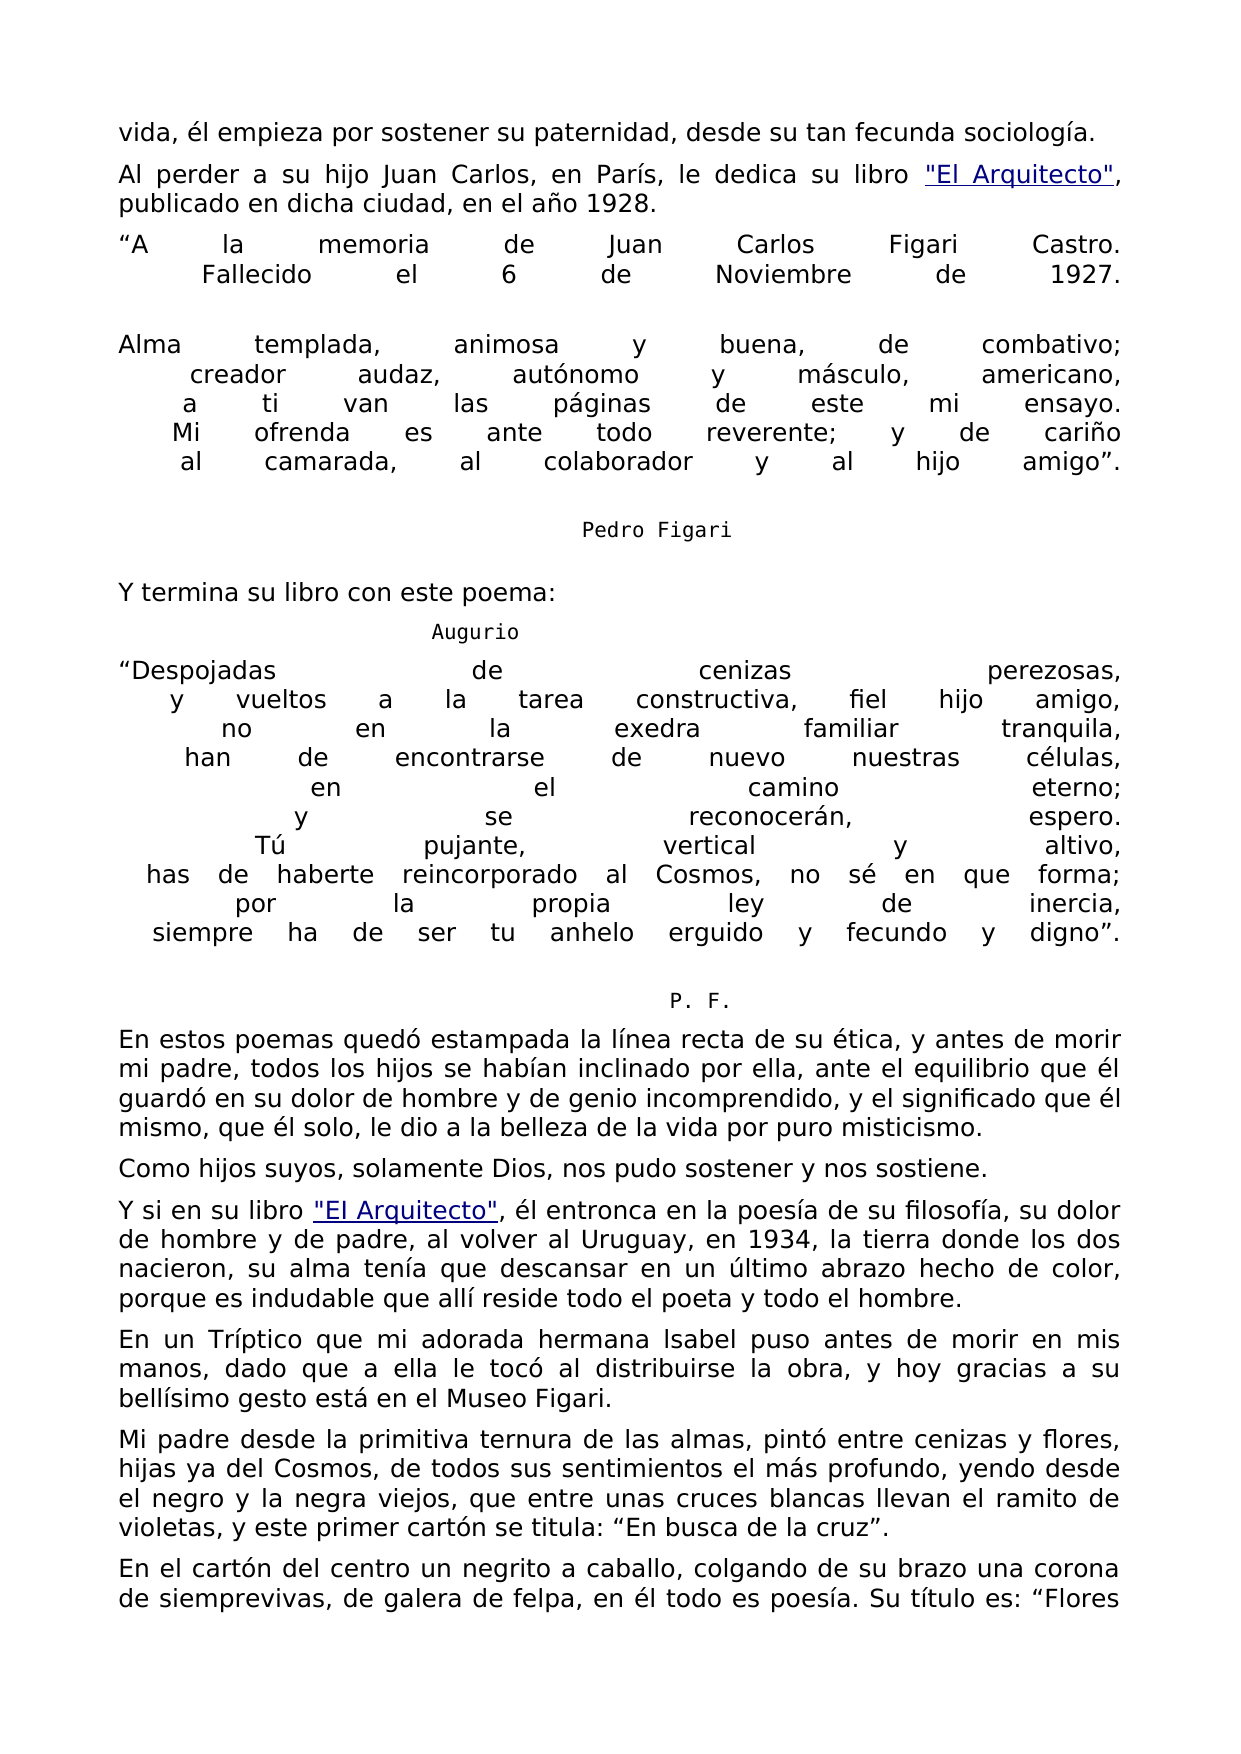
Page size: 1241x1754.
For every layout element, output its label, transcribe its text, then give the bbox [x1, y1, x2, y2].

text En el cartón del centro un negrito a caballo, colgando de su brazo una corona de siemprevivas, de galera de felpa, en él todo es poesía. Su título es: “Flores [118, 1555, 1122, 1613]
text Al perder a su hijo Juan Carlos, en París, le dedica su libro "El Arquitecto", publicado en dicha ciudad, en el año 1928. [118, 160, 1122, 218]
text Augurio [118, 620, 1122, 644]
text vida, él empieza por sostener su paternidad, desde su tan fecunda sociología. [118, 118, 1122, 147]
text “Despojadas de cenizas perezosas, y vueltos a la tarea constructiva, fiel hijo amigo, no en la exedra familiar tranquila, han de encontrarse de nuevo nuestras células, en el camino eterno; y se reconocerán, espero. Tú pujante, vertical y altivo, has de haberte reincorporado al Cosmos, no sé en que forma; por la propia ley de inercia, siempre ha de ser tu anhelo erguido y fecundo y digno”. [118, 656, 1122, 977]
text Mi padre desde la primitiva ternura de las almas, pintó entre cenizas y flores, hijas ya del Cosmos, de todos sus sentimientos el más profundo, yendo desde el negro y la negra viejos, que entre unas cruces blancas llevan el ramito de violetas, y este primer cartón se titula: “En busca de la cruz”. [118, 1426, 1122, 1542]
text Alma templada, animosa y buena, de combativo; creador audaz, autónomo y másculo, americano, a ti van las páginas de este mi ensayo. Mi ofrenda es ante todo reverente; y de cariño al camarada, al colaborador y al hijo amigo”. [118, 331, 1122, 506]
text Y termina su libro con este poema: [118, 578, 1122, 608]
text Y si en su libro "EI Arquitecto", él entronca en la poesía de su filosofía, su dolor de hombre y de padre, al volver al Uruguay, en 1934, la tierra donde los dos nacieron, su alma tenía que descansar en un último abrazo hecho de color, porque es indudable que allí reside todo el poeta y todo el hombre. [118, 1196, 1122, 1313]
text P. F. [118, 989, 1122, 1014]
text En estos poemas quedó estampada la línea recta de su ética, y antes de morir mi padre, todos los hijos se habían inclinado por ella, ante el equilibrio que él guardó en su dolor de hombre y de genio incomprendido, y el significado que él mismo, que él solo, le dio a la belleza de la vida por puro misticismo. [118, 1026, 1122, 1142]
text “A la memoria de Juan Carlos Figari Castro. Fallecido el 6 de Noviembre de 1927. [118, 231, 1122, 318]
text En un Tríptico que mi adorada hermana lsabel puso antes de morir en mis manos, dado que a ella le tocó al distribuirse la obra, y hoy gracias a su bellísimo gesto está en el Museo Figari. [118, 1326, 1122, 1413]
text Pedro Figari [118, 518, 1122, 567]
text Como hijos suyos, solamente Dios, nos pudo sostener y nos sostiene. [118, 1155, 1122, 1184]
